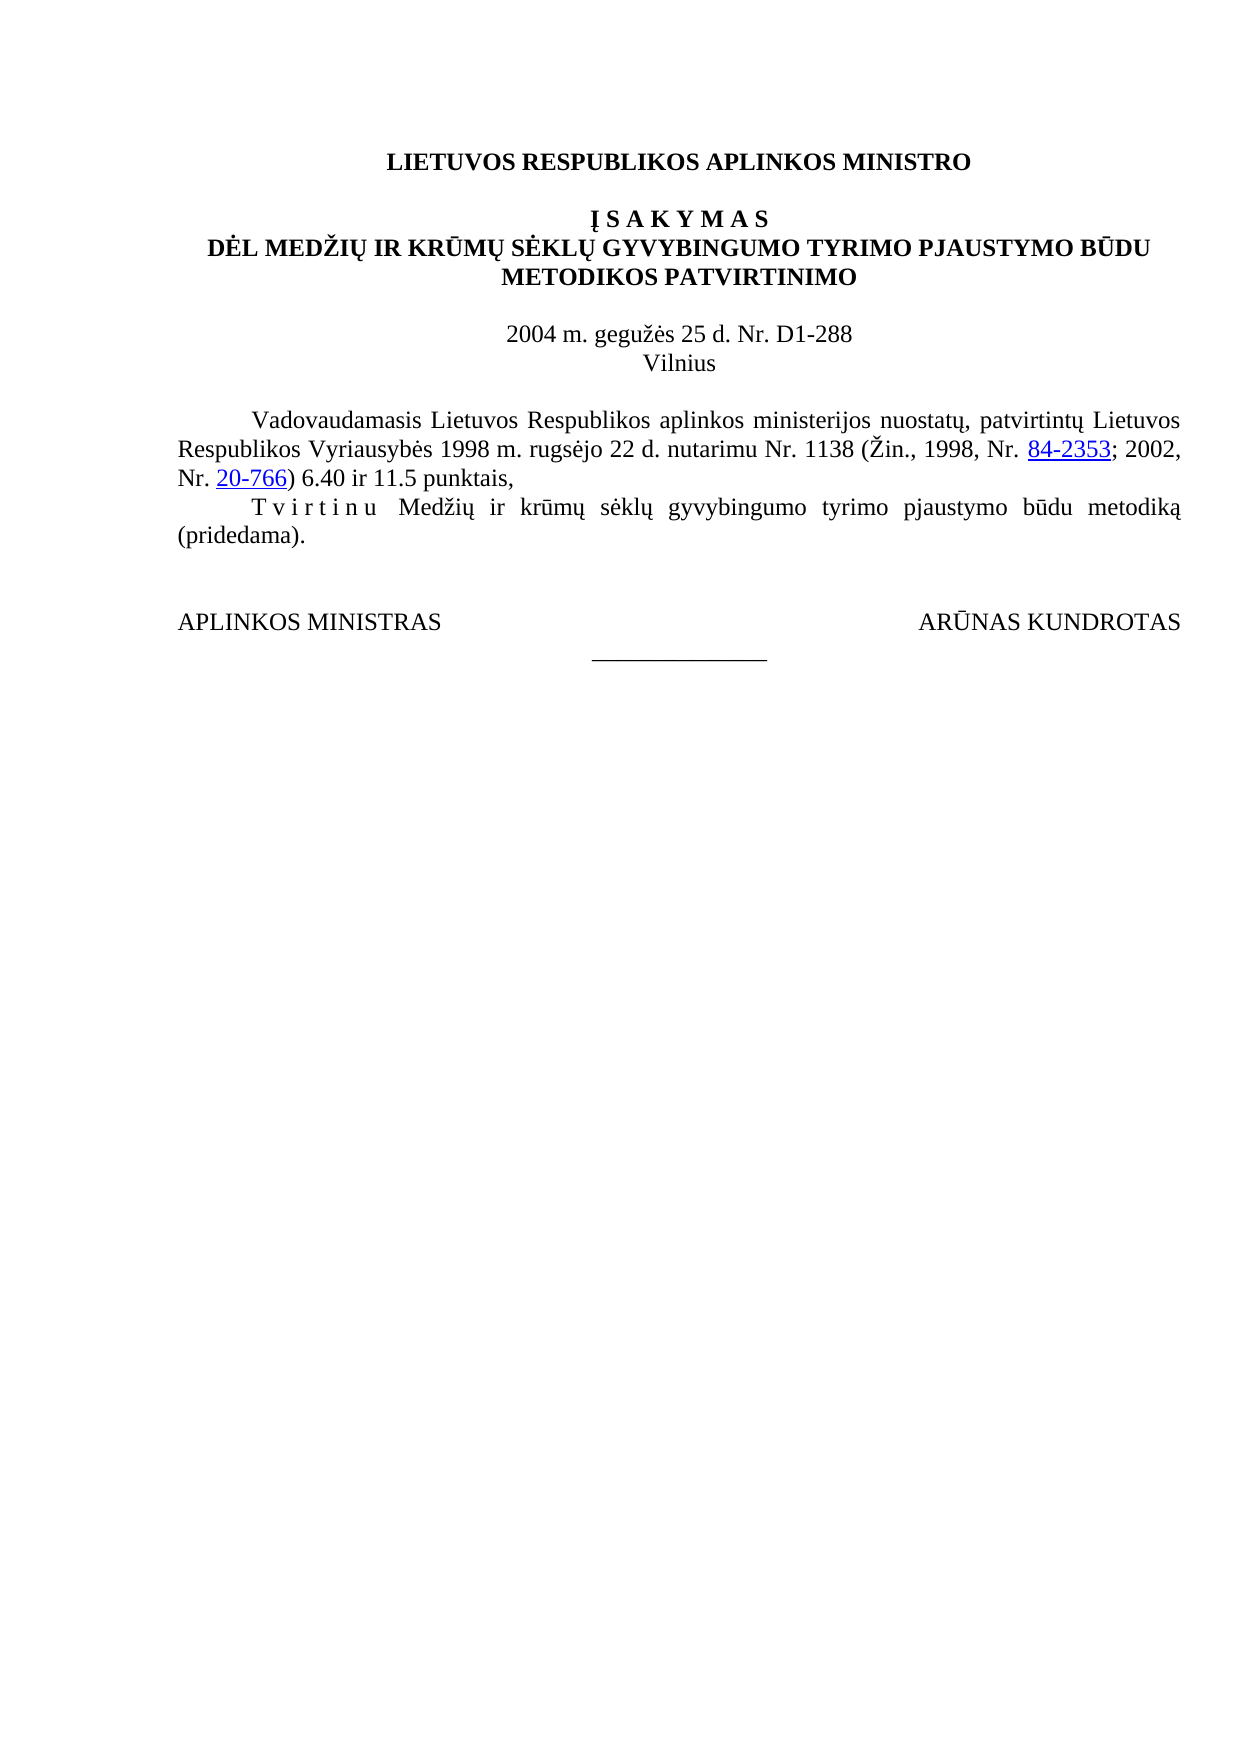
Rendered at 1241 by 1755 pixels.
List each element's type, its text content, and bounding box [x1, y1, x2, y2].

text Vilnius [177, 348, 1181, 377]
text DĖL MEDŽIŲ IR KRŪMŲ SĖKLŲ GYVYBINGUMO TYRIMO PJAUSTYMO BŪDU METODIKOS PATVIRTINIMO [177, 233, 1181, 291]
text Į S A K Y M A S [177, 204, 1181, 233]
text APLINKOS MINISTRAS ARŪNAS KUNDROTAS [177, 607, 1181, 636]
text Vadovaudamasis Lietuvos Respublikos aplinkos ministerijos nuostatų, patvirtintų Lietuvos Respublikos Vyriausybės 1998 m. rugsėjo 22 d. nutarimu Nr. 1138 (Žin., 1998, Nr. 84-2353; 2002, Nr. 20-766) 6.40 ir 11.5 punktais, [177, 406, 1181, 492]
text 2004 m. gegužės 25 d. Nr. D1-288 [177, 319, 1181, 348]
text ______________ [177, 636, 1181, 664]
text Tvirtinu Medžių ir krūmų sėklų gyvybingumo tyrimo pjaustymo būdu metodiką (pridedama). [177, 492, 1181, 549]
text LIETUVOS RESPUBLIKOS APLINKOS MINISTRO [177, 147, 1181, 176]
